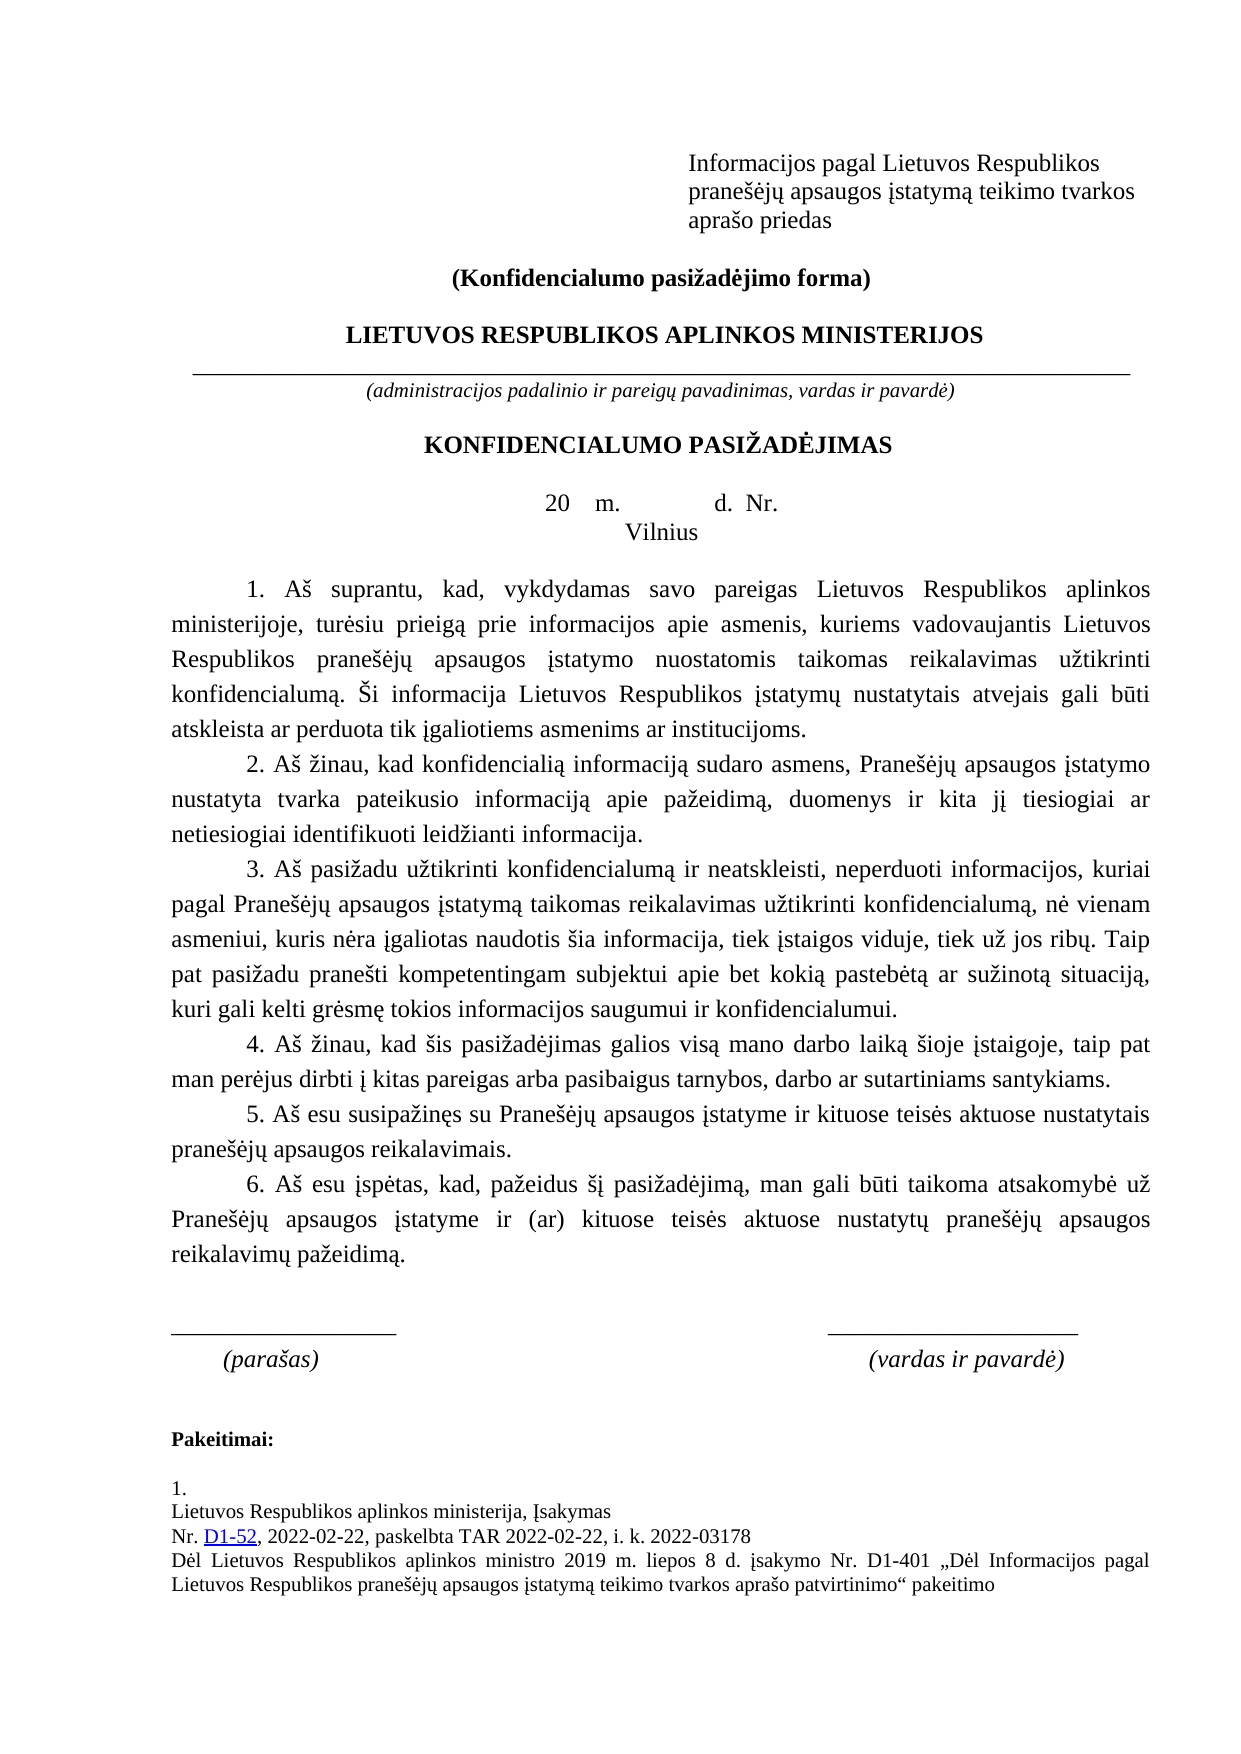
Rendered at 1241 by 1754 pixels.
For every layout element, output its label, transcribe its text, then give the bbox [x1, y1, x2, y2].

text 2. Aš žinau, kad konfidencialią informaciją sudaro asmens, Pranešėjų apsaugos įstatymo nustatyta tvarka pateikusio informaciją apie pažeidimą, duomenys ir kita jį tiesiogiai ar netiesiogiai identifikuoti leidžianti informacija. [171, 749, 1152, 848]
text __________________ ____________________ [171, 1309, 1152, 1338]
text Vilnius [171, 517, 1152, 545]
text pranešėjų apsaugos įstatymą teikimo tvarkos [688, 176, 1152, 205]
text (Konfidencialumo pasižadėjimo forma) [171, 263, 1152, 291]
text Pakeitimai: [171, 1427, 1152, 1451]
text aprašo priedas [688, 205, 1152, 234]
text ___________________________________________________________________________ [171, 349, 1152, 378]
text 6. Aš esu įspėtas, kad, pažeidus šį pasižadėjimą, man gali būti taikoma atsakomybė už Pranešėjų apsaugos įstatyme ir (ar) kituose teisės aktuose nustatytų pranešėjų apsaugos reikalavimų pažeidimą. [171, 1169, 1152, 1268]
text 5. Aš esu susipažinęs su Pranešėjų apsaugos įstatyme ir kituose teisės aktuose nustatytais pranešėjų apsaugos reikalavimais. [171, 1099, 1152, 1163]
text (administracijos padalinio ir pareigų pavadinimas, vardas ir pavardė) [171, 378, 1152, 402]
text 20 m. d. Nr. [171, 488, 1152, 517]
text Lietuvos Respublikos aplinkos ministerija, Įsakymas [171, 1499, 1152, 1523]
text 4. Aš žinau, kad šis pasižadėjimas galios visą mano darbo laiką šioje įstaigoje, taip pat man perėjus dirbti į kitas pareigas arba pasibaigus tarnybos, darbo ar sutartiniams santykiams. [171, 1029, 1152, 1093]
text LIETUVOS RESPUBLIKOS APLINKOS MINISTERIJOS [171, 320, 1152, 349]
text 1. Aš suprantu, kad, vykdydamas savo pareigas Lietuvos Respublikos aplinkos ministerijoje, turėsiu prieigą prie informacijos apie asmenis, kuriems vadovaujantis Lietuvos Respublikos pranešėjų apsaugos įstatymo nuostatomis taikomas reikalavimas užtikrinti konfidencialumą. Ši informacija Lietuvos Respublikos įstatymų nustatytais atvejais gali būti atskleista ar perduota tik įgaliotiems asmenims ar institucijoms. [171, 574, 1152, 743]
text Dėl Lietuvos Respublikos aplinkos ministro 2019 m. liepos 8 d. įsakymo Nr. D1-401 „Dėl Informacijos pagal Lietuvos Respublikos pranešėjų apsaugos įstatymą teikimo tvarkos aprašo patvirtinimo“ pakeitimo [171, 1548, 1152, 1596]
text (parašas) (vardas ir pavardė) [171, 1344, 1152, 1373]
text KONFIDENCIALUMO PASIŽADĖJIMAS [171, 430, 1152, 459]
text 3. Aš pasižadu užtikrinti konfidencialumą ir neatskleisti, neperduoti informacijos, kuriai pagal Pranešėjų apsaugos įstatymą taikomas reikalavimas užtikrinti konfidencialumą, nė vienam asmeniui, kuris nėra įgaliotas naudotis šia informacija, tiek įstaigos viduje, tiek už jos ribų. Taip pat pasižadu pranešti kompetentingam subjektui apie bet kokią pastebėtą ar sužinotą situaciją, kuri gali kelti grėsmę tokios informacijos saugumui ir konfidencialumui. [171, 854, 1152, 1023]
text Nr. D1-52, 2022-02-22, paskelbta TAR 2022-02-22, i. k. 2022-03178 [171, 1523, 1152, 1548]
text Informacijos pagal Lietuvos Respublikos [688, 148, 1152, 176]
text 1. [171, 1475, 1152, 1499]
